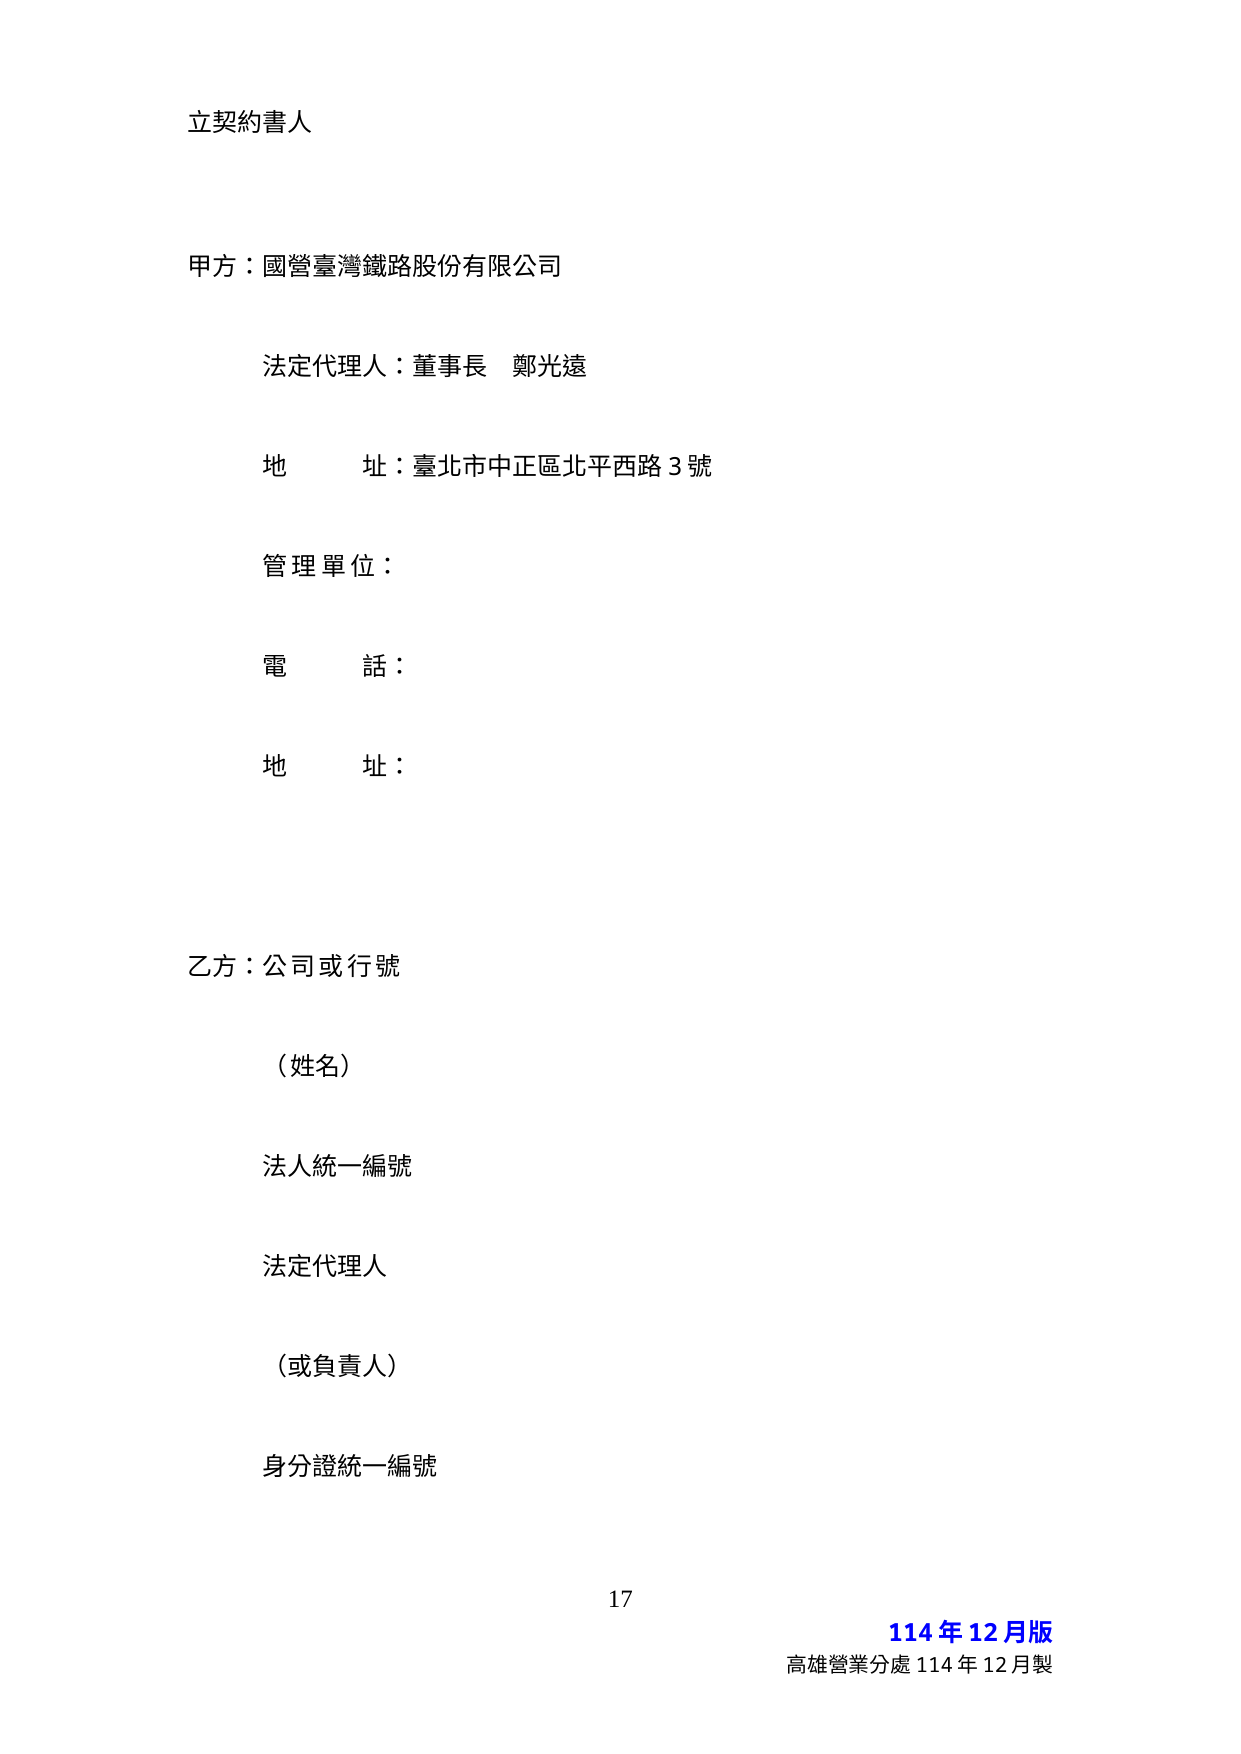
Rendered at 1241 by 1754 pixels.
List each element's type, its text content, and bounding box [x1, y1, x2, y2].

text 身分證統一編號 [262, 1423, 1053, 1486]
text 法人統一編號 [262, 1123, 1053, 1186]
text 管理單位： [262, 523, 1053, 586]
text 地 址： [262, 723, 1053, 786]
text 地 址：臺北市中正區北平西路3號 [262, 423, 1053, 486]
text 電 話： [262, 623, 1053, 686]
text 立契約書人 [187, 79, 1053, 142]
text 甲方：國營臺灣鐵路股份有限公司 [187, 223, 1053, 286]
text 乙方：公司或行號 [187, 923, 1053, 986]
text （姓名） [262, 1023, 1053, 1086]
text 法定代理人：董事長 鄭光遠 [262, 323, 1053, 386]
text 法定代理人 [262, 1223, 1053, 1286]
text （或負責人） [262, 1323, 1053, 1386]
